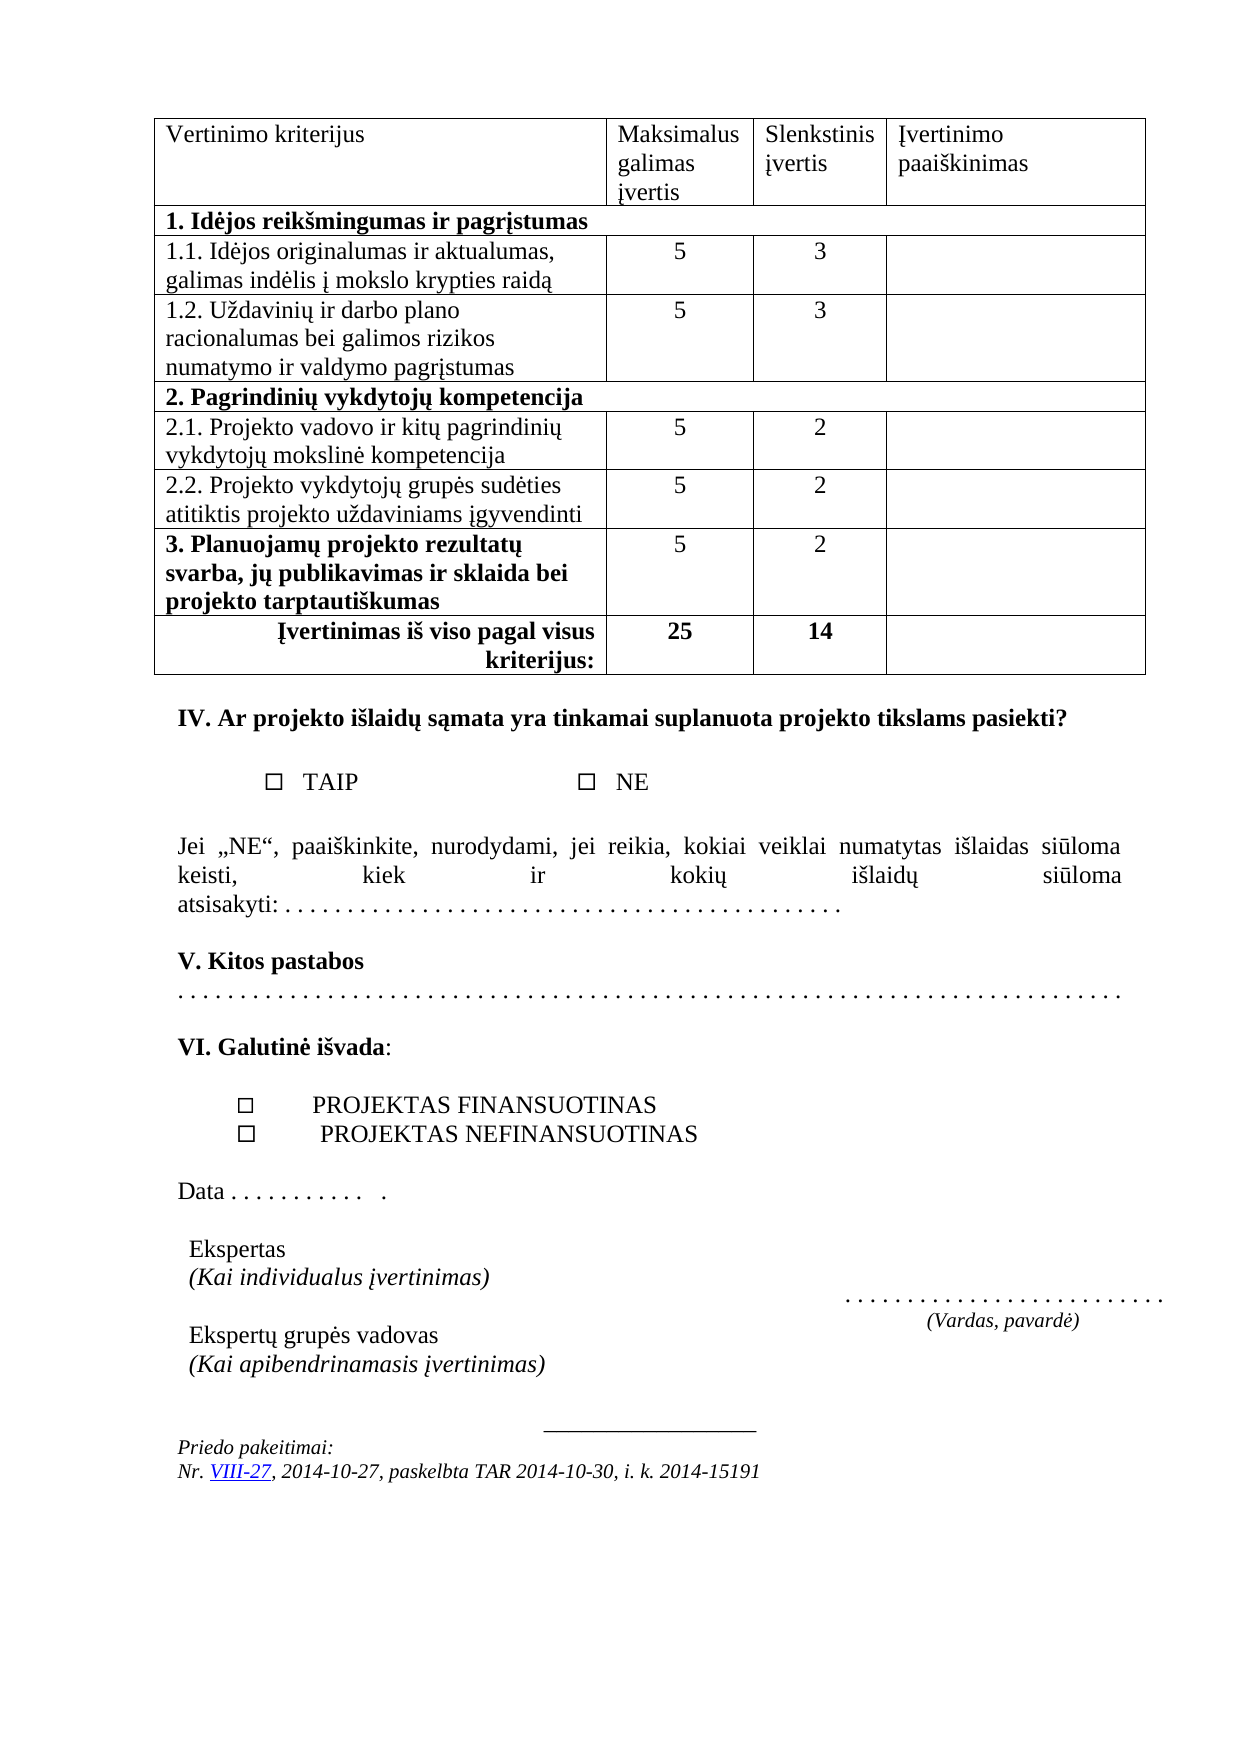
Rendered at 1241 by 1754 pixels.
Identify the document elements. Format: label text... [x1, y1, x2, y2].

table_header . . . . . . . . . . . . . . . . . . . . . . . . . . (Vardas, pavardė) [833, 1234, 1175, 1377]
table_header ¨ TAIP [177, 761, 490, 802]
table_cell [887, 236, 1145, 294]
table_cell 3. Planuojamų projekto rezultatų svarba, jų publikavimas ir sklaida bei projekto tarptautiškumas [155, 529, 606, 615]
table_cell [887, 295, 1145, 381]
table_cell 5 [607, 236, 753, 294]
text ¨ PROJEKTAS NEFINANSUOTINAS [177, 1119, 1122, 1147]
text IV. Ar projekto išlaidų sąmata yra tinkamai suplanuota projekto tikslams pasiekti? [177, 703, 1122, 732]
text VI. Galutinė išvada: [177, 1032, 1122, 1061]
table_cell 2.1. Projekto vadovo ir kitų pagrindinių vykdytojų mokslinė kompetencija [155, 412, 606, 469]
table_cell 2 [754, 470, 886, 528]
text Priedo pakeitimai: [177, 1435, 1122, 1459]
table_cell 1.1. Idėjos originalumas ir aktualumas, galimas indėlis į mokslo krypties raidą [155, 236, 606, 294]
table_cell Ekspertų grupės vadovas (Kai apibendrinamasis įvertinimas) [177, 1320, 537, 1377]
table_header ¨ NE [490, 761, 803, 802]
table_cell 1.2. Uždavinių ir darbo plano racionalumas bei galimos rizikos numatymo ir valdymo pagrįstumas [155, 295, 606, 381]
table_cell [177, 1291, 537, 1320]
table_cell [887, 529, 1145, 615]
table_cell 3 [754, 236, 886, 294]
text Jei „NE“, paaiškinkite, nurodydami, jei reikia, kokiai veiklai numatytas išlaidas siūloma keisti, kiek ir kokių išlaidų siūloma atsisakyti: . . . . . . . . . . . . . . . . . . . . . . . . . . . . . . . . . . . . . . . . . . . . . [177, 831, 1122, 917]
table_header Ekspertas (Kai individualus įvertinimas) [177, 1234, 537, 1291]
table_header Maksimalus galimas įvertis [607, 119, 753, 205]
table_cell 5 [607, 470, 753, 528]
table_header [538, 1234, 833, 1377]
text V. Kitos pastabos [177, 946, 1122, 975]
table_cell 5 [607, 412, 753, 469]
table_cell 2 [754, 412, 886, 469]
text Nr. VIII-27, 2014-10-27, paskelbta TAR 2014-10-30, i. k. 2014-15191 [177, 1459, 1122, 1483]
text Data . . . . . . . . . . . . [177, 1176, 1122, 1205]
table_cell 1. Idėjos reikšmingumas ir pagrįstumas [155, 206, 1145, 235]
table_cell 5 [607, 295, 753, 381]
table_header Slenkstinis įvertis [754, 119, 886, 205]
table_cell [887, 470, 1145, 528]
text . . . . . . . . . . . . . . . . . . . . . . . . . . . . . . . . . . . . . . . . . . . . . . . . . . . . . . . . . . . . . . . . . . . . . . . . . . . . [177, 975, 1122, 1004]
text _________________ [177, 1406, 1122, 1435]
table_cell [887, 616, 1145, 674]
table_cell 2.2. Projekto vykdytojų grupės sudėties atitiktis projekto uždaviniams įgyvendinti [155, 470, 606, 528]
table_cell 3 [754, 295, 886, 381]
table_header Vertinimo kriterijus [155, 119, 606, 205]
text ¨ PROJEKTAS FINANSUOTINAS [236, 1090, 1122, 1119]
table_header Įvertinimo paaiškinimas [887, 119, 1145, 205]
table_cell Įvertinimas iš viso pagal visus kriterijus: [155, 616, 606, 674]
table_cell 2. Pagrindinių vykdytojų kompetencija [155, 382, 1145, 411]
table_cell [887, 412, 1145, 469]
table_cell 14 [754, 616, 886, 674]
table_cell 5 [607, 529, 753, 615]
table_cell 2 [754, 529, 886, 615]
table_cell 25 [607, 616, 753, 674]
table_header [803, 761, 1122, 802]
